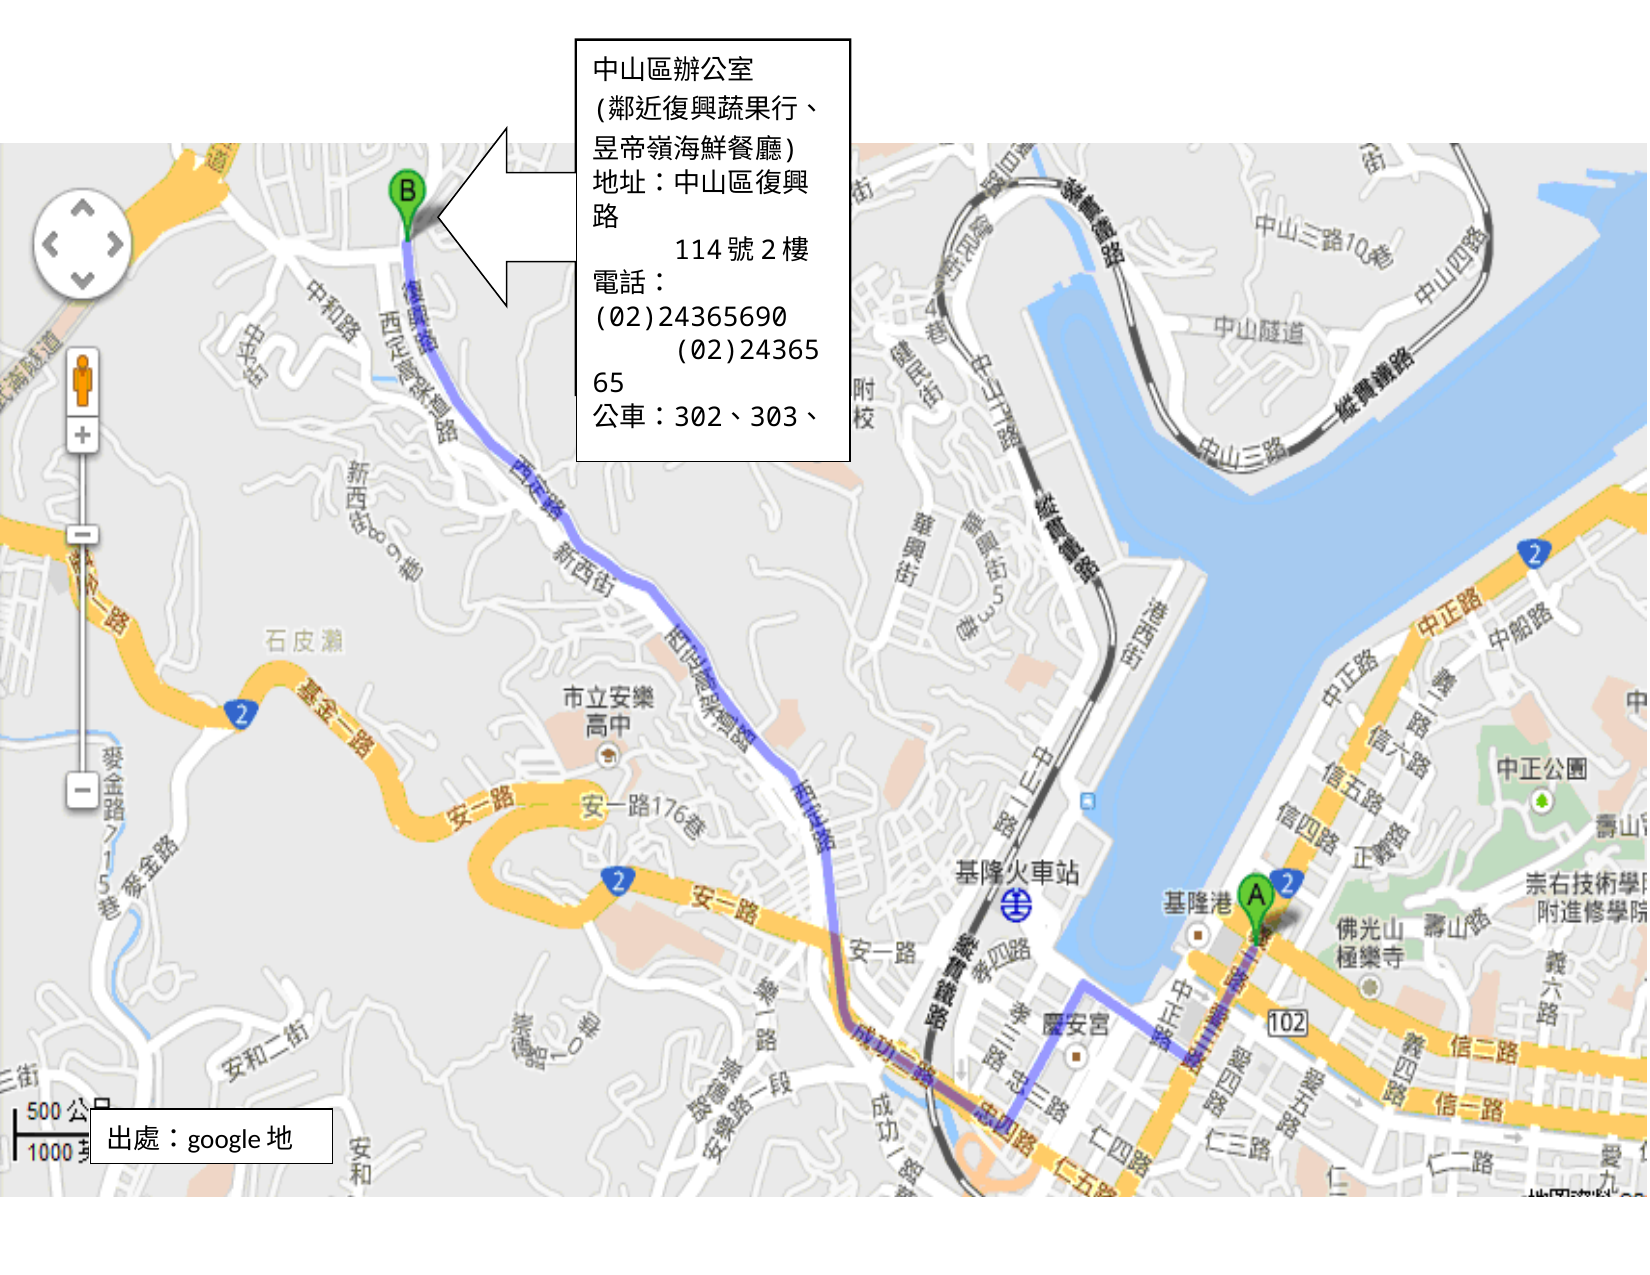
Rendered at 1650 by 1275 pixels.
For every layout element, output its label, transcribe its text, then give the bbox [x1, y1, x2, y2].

text 出處：google地圖 [106, 1117, 317, 1155]
text (02)2436565 [592, 333, 834, 399]
text 305、307、308 [592, 433, 834, 453]
text 114號2樓 [592, 233, 834, 266]
text (鄰近復興蔬果行、 [592, 87, 834, 127]
text 公車：302、303、 [592, 399, 834, 433]
text 地址：中山區復興路 [592, 166, 834, 233]
text 中山區辦公室 [592, 48, 834, 87]
text 電話：(02)24365690 [592, 266, 834, 333]
text 昱帝嶺海鮮餐廳) [592, 127, 834, 166]
